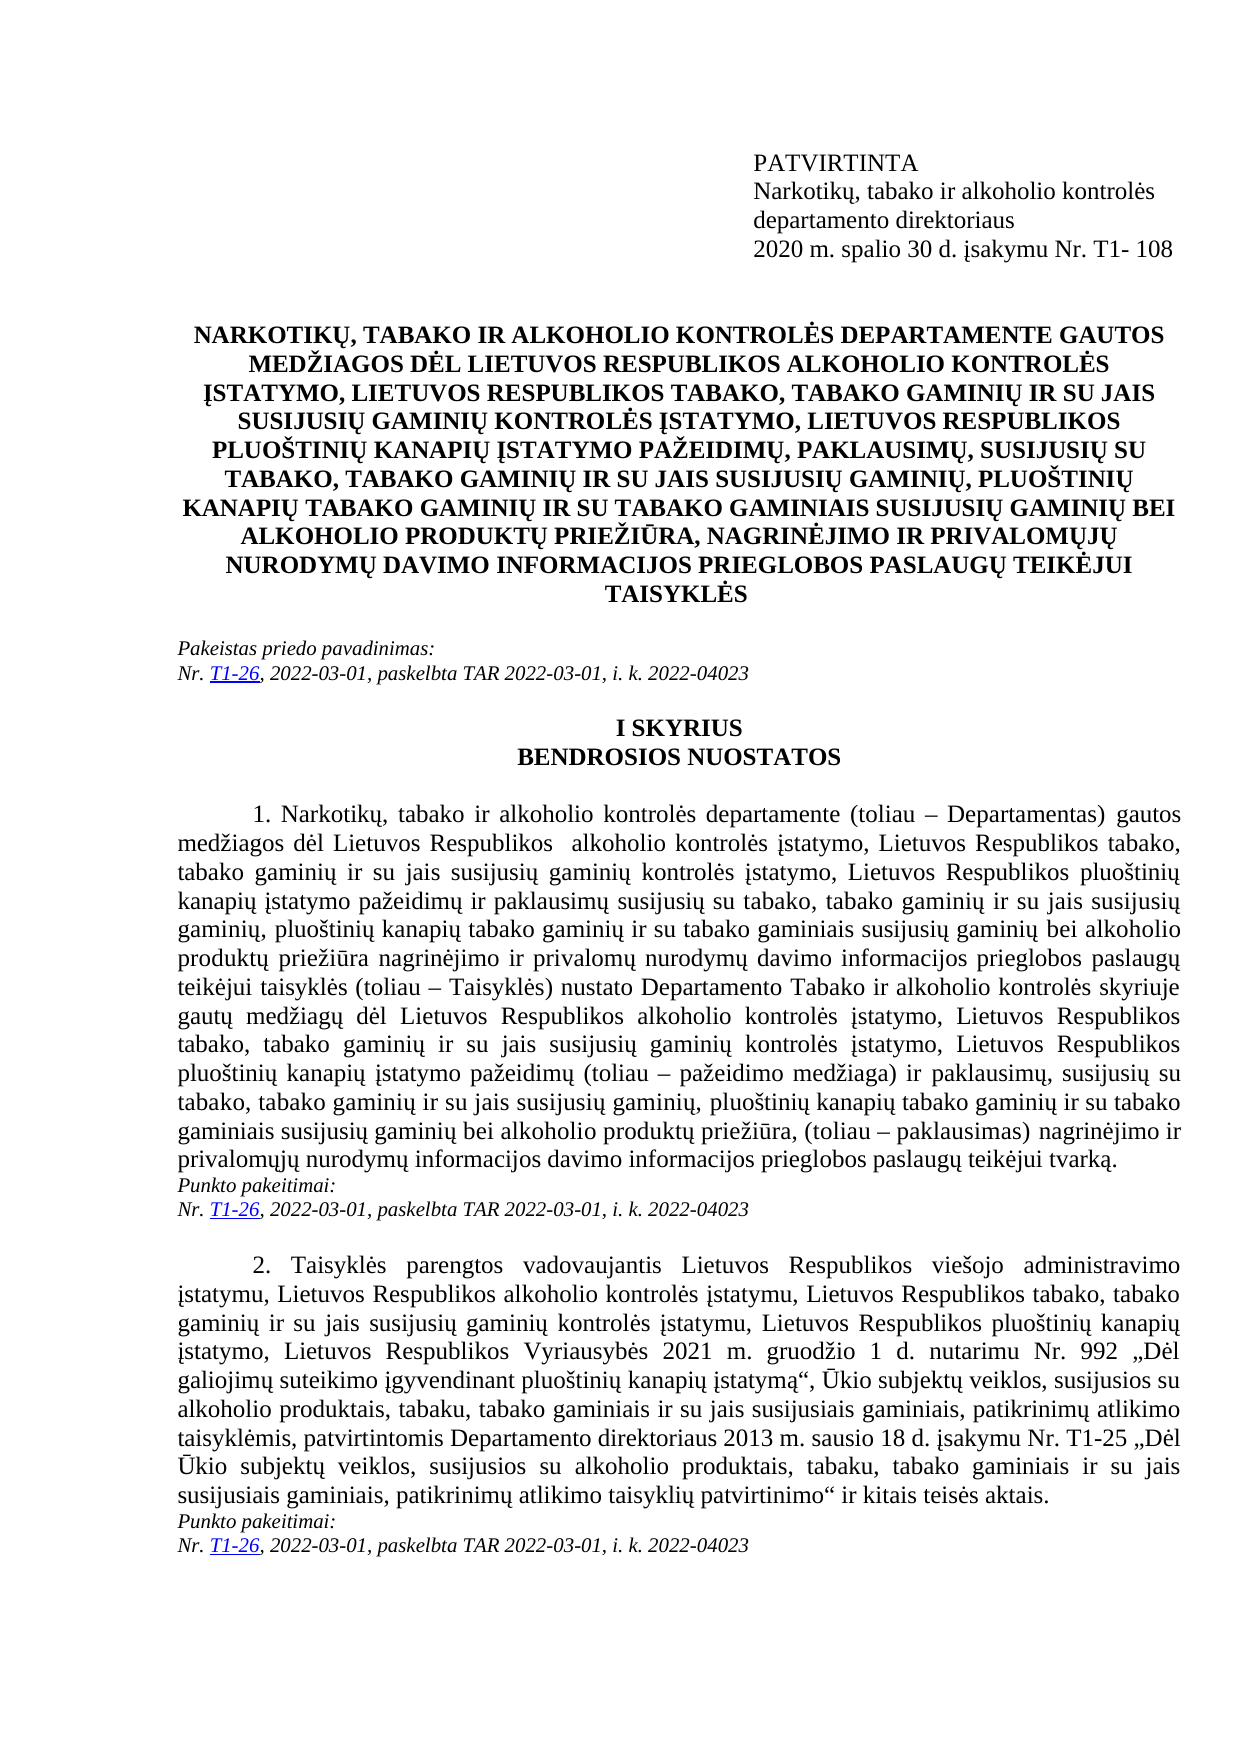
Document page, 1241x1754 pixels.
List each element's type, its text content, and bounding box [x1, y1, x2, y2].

text 1. Narkotikų, tabako ir alkoholio kontrolės departamente (toliau – Departamentas) gautos medžiagos dėl Lietuvos Respublikos alkoholio kontrolės įstatymo, Lietuvos Respublikos tabako, tabako gaminių ir su jais susijusių gaminių kontrolės įstatymo, Lietuvos Respublikos pluoštinių kanapių įstatymo pažeidimų ir paklausimų susijusių su tabako, tabako gaminių ir su jais susijusių gaminių, pluoštinių kanapių tabako gaminių ir su tabako gaminiais susijusių gaminių bei alkoholio produktų priežiūra nagrinėjimo ir privalomų nurodymų davimo informacijos prieglobos paslaugų teikėjui taisyklės (toliau – Taisyklės) nustato Departamento Tabako ir alkoholio kontrolės skyriuje gautų medžiagų dėl Lietuvos Respublikos alkoholio kontrolės įstatymo, Lietuvos Respublikos tabako, tabako gaminių ir su jais susijusių gaminių kontrolės įstatymo, Lietuvos Respublikos pluoštinių kanapių įstatymo pažeidimų (toliau – pažeidimo medžiaga) ir paklausimų, susijusių su tabako, tabako gaminių ir su jais susijusių gaminių, pluoštinių kanapių tabako gaminių ir su tabako gaminiais susijusių gaminių bei alkoholio produktų priežiūra, (toliau – paklausimas) nagrinėjimo ir privalomųjų nurodymų informacijos davimo informacijos prieglobos paslaugų teikėjui tvarką. [177, 799, 1181, 1173]
text Nr. T1-26, 2022-03-01, paskelbta TAR 2022-03-01, i. k. 2022-04023 [177, 660, 1181, 684]
text Narkotikų, tabako ir alkoholio kontrolės departamente gautos medžiagos dėl Lietuvos Respublikos alkoholio kontrolės įstatymo, Lietuvos Respublikos tabako, tabako gaminių ir su jais susijusių gaminių kontrolės įstatymo, Lietuvos Respublikos pluoštinių kanapių įstatymo pažeidimų, paklausimų, susijusių su tabako, tabako gaminių ir su jais susijusių gaminių, pluoštinių kanapių tabako gaminių ir su tabako gaminiais susijusių gaminių bei alkoholio produktų priežiūra, nagrinėjimo ir privalomųjų nurodymų davimo informacijos prieglobos paslaugų teikėjui taisyklės [177, 320, 1181, 608]
text Punkto pakeitimai: [177, 1173, 1181, 1197]
text Punkto pakeitimai: [177, 1509, 1181, 1533]
text 2. Taisyklės parengtos vadovaujantis Lietuvos Respublikos viešojo administravimo įstatymu, Lietuvos Respublikos alkoholio kontrolės įstatymu, Lietuvos Respublikos tabako, tabako gaminių ir su jais susijusių gaminių kontrolės įstatymu, Lietuvos Respublikos pluoštinių kanapių įstatymo, Lietuvos Respublikos Vyriausybės 2021 m. gruodžio 1 d. nutarimu Nr. 992 „Dėl galiojimų suteikimo įgyvendinant pluoštinių kanapių įstatymą“, Ūkio subjektų veiklos, susijusios su alkoholio produktais, tabaku, tabako gaminiais ir su jais susijusiais gaminiais, patikrinimų atlikimo taisyklėmis, patvirtintomis Departamento direktoriaus 2013 m. sausio 18 d. įsakymu Nr. T1-25 „Dėl Ūkio subjektų veiklos, susijusios su alkoholio produktais, tabaku, tabako gaminiais ir su jais susijusiais gaminiais, patikrinimų atlikimo taisyklių patvirtinimo“ ir kitais teisės aktais. [177, 1250, 1181, 1509]
text BENDROSIOS NUOSTATOS [177, 742, 1181, 771]
text 2020 m. spalio 30 d. įsakymu Nr. T1- 108 [177, 234, 1181, 263]
text Narkotikų, tabako ir alkoholio kontrolės [753, 176, 1181, 205]
text Nr. T1-26, 2022-03-01, paskelbta TAR 2022-03-01, i. k. 2022-04023 [177, 1197, 1181, 1221]
text I SKYRIUS [177, 713, 1181, 742]
text Pakeistas priedo pavadinimas: [177, 636, 1181, 660]
text PATVIRTINTA [753, 148, 1181, 176]
text departamento direktoriaus [753, 205, 1181, 234]
text Nr. T1-26, 2022-03-01, paskelbta TAR 2022-03-01, i. k. 2022-04023 [177, 1533, 1181, 1557]
